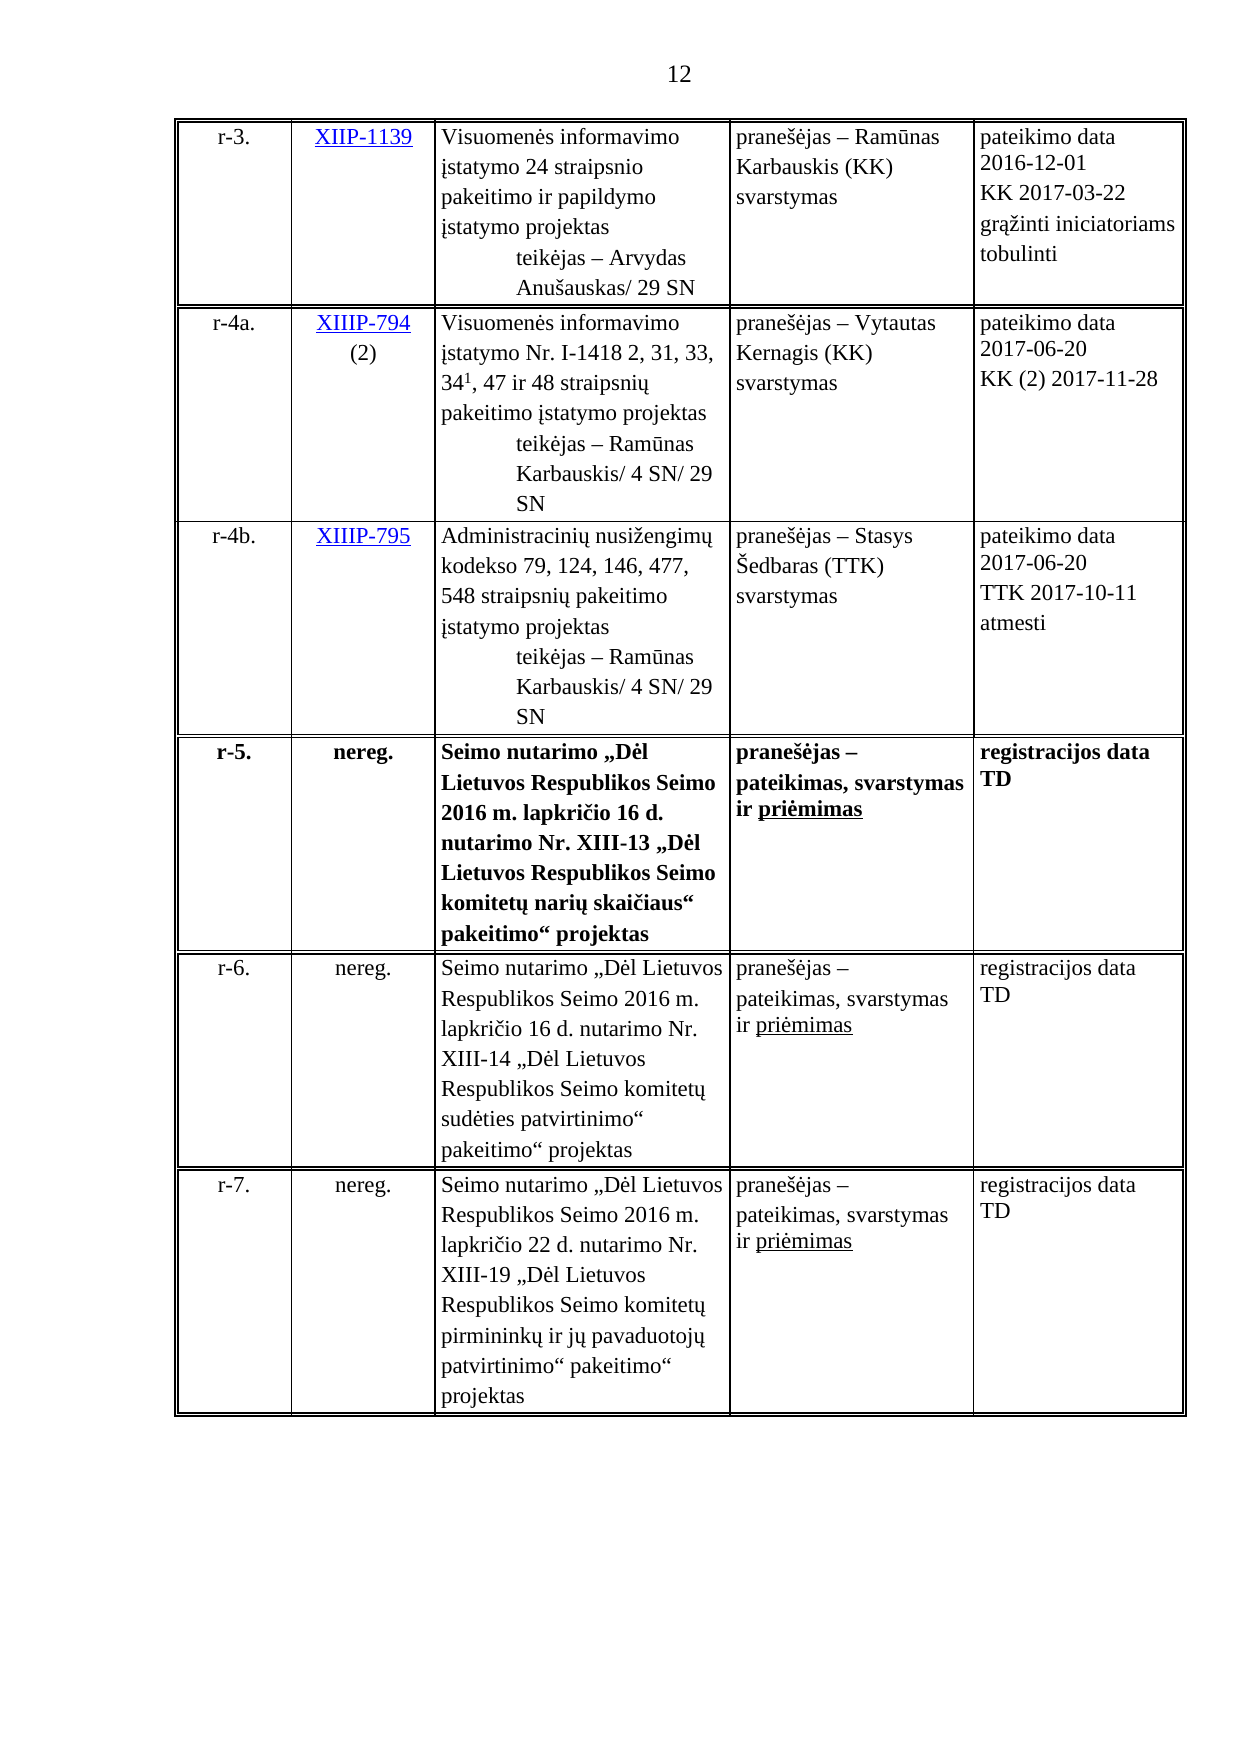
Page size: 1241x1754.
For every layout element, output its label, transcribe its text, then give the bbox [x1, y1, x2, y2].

table_cell nereg. [292, 738, 434, 950]
table_cell pranešėjas – Vytautas Kernagis (KK) svarstymas [731, 309, 973, 521]
table_cell [1189, 304, 1195, 521]
table_cell pranešėjas – Stasys Šedbaras (TTK) svarstymas [731, 522, 973, 734]
table_cell [1189, 521, 1195, 734]
table_cell r-4b. [179, 522, 291, 734]
table_cell XIIIP-795 [292, 522, 434, 734]
table_cell pranešėjas – pateikimas, svarstymas ir priėmimas [731, 1171, 973, 1412]
table_cell r-6. [179, 955, 291, 1166]
table_cell [1189, 1166, 1195, 1412]
table_cell [1189, 734, 1195, 950]
table_cell pateikimo data 2017-06-20 TTK 2017-10-11 atmesti [975, 522, 1182, 734]
table_cell pateikimo data 2016-12-01 KK 2017-03-22 grąžinti iniciatoriams tobulinti [975, 123, 1182, 304]
table_cell pateikimo data 2017-06-20 KK (2) 2017-11-28 [975, 309, 1182, 521]
table_cell pranešėjas – pateikimas, svarstymas ir priėmimas [731, 955, 973, 1166]
table_cell nereg. [292, 1171, 434, 1412]
table_cell [1189, 950, 1195, 1166]
table_cell Visuomenės informavimo įstatymo Nr. I-1418 2, 31, 33, 341, 47 ir 48 straipsnių pakeitimo įstatymo projektas teikėjas – Ramūnas Karbauskis/ 4 SN/ 29 SN [436, 309, 729, 521]
table_cell pranešėjas – Ramūnas Karbauskis (KK) svarstymas [731, 123, 973, 304]
table_cell pranešėjas – pateikimas, svarstymas ir priėmimas [731, 738, 973, 950]
table_cell [1189, 118, 1195, 304]
table_cell Visuomenės informavimo įstatymo 24 straipsnio pakeitimo ir papildymo įstatymo projektas teikėjas – Arvydas Anušauskas/ 29 SN [436, 123, 729, 304]
table_cell registracijos data TD [974, 1171, 1182, 1412]
table_cell Seimo nutarimo „Dėl Lietuvos Respublikos Seimo 2016 m. lapkričio 16 d. nutarimo Nr. XIII-14 „Dėl Lietuvos Respublikos Seimo komitetų sudėties patvirtinimo“ pakeitimo“ projektas [436, 955, 729, 1166]
table_cell r-5. [179, 738, 291, 950]
table_cell Seimo nutarimo „Dėl Lietuvos Respublikos Seimo 2016 m. lapkričio 22 d. nutarimo Nr. XIII-19 „Dėl Lietuvos Respublikos Seimo komitetų pirmininkų ir jų pavaduotojų patvirtinimo“ pakeitimo“ projektas [436, 1171, 729, 1412]
table_cell XIIP-1139 [292, 123, 434, 304]
table_cell Seimo nutarimo „Dėl Lietuvos Respublikos Seimo 2016 m. lapkričio 16 d. nutarimo Nr. XIII-13 „Dėl Lietuvos Respublikos Seimo komitetų narių skaičiaus“ pakeitimo“ projektas [436, 738, 729, 950]
table_cell XIIIP-794 (2) [292, 309, 434, 521]
table_cell r-4a. [179, 309, 291, 521]
table_cell nereg. [292, 955, 434, 1166]
table_cell r-7. [179, 1171, 291, 1412]
table_cell registracijos data TD [974, 955, 1182, 1166]
table_cell registracijos data TD [974, 738, 1182, 950]
table_cell Administracinių nusižengimų kodekso 79, 124, 146, 477, 548 straipsnių pakeitimo įstatymo projektas teikėjas – Ramūnas Karbauskis/ 4 SN/ 29 SN [436, 522, 729, 734]
table_cell r-3. [179, 123, 291, 304]
